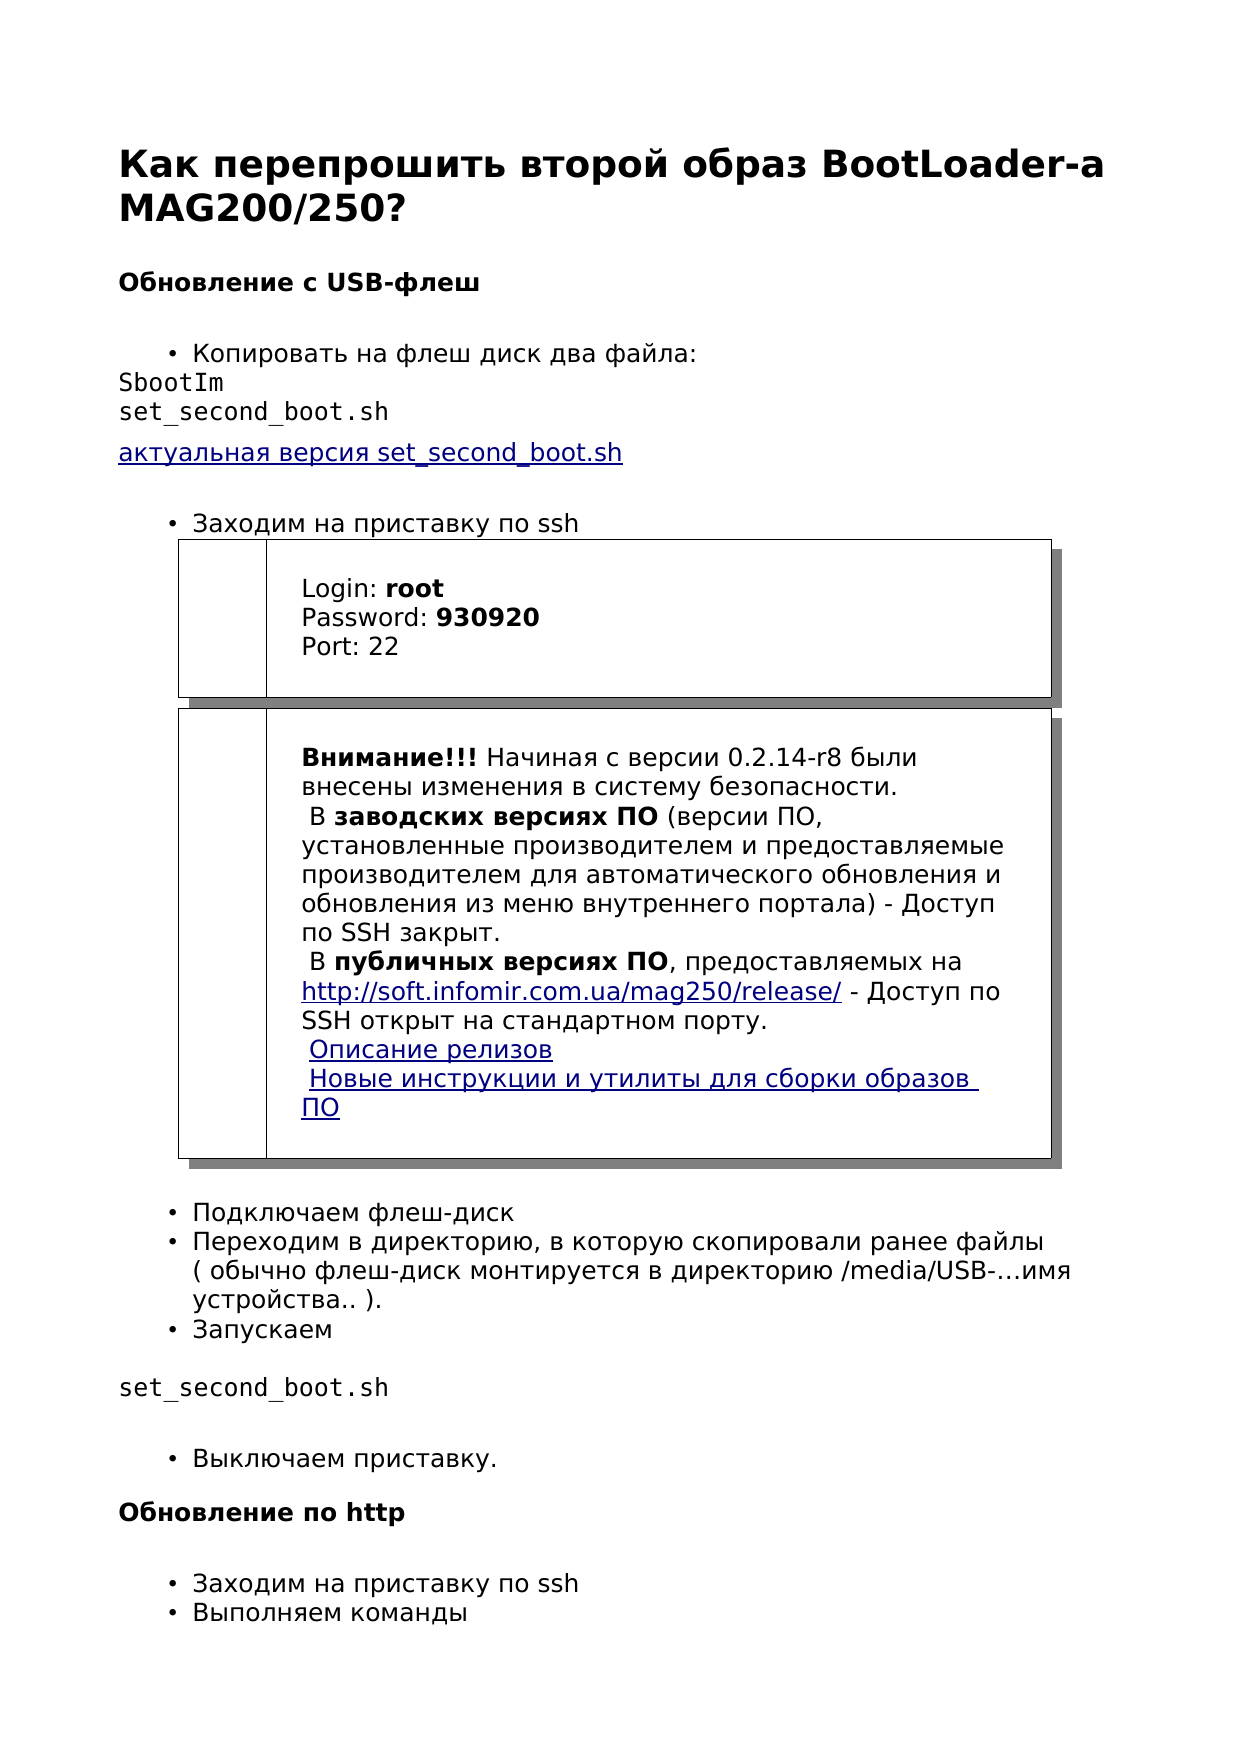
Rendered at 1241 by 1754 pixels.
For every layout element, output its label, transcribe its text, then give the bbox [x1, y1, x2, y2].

list Запускаем [177, 1315, 1122, 1344]
table_header Внимание!!! Начиная с версии 0.2.14-r8 были внесены изменения в систему безопасности. В заводских версиях ПО (версии ПО, установленные производителем и предоставляемые производителем для автоматического обновления и обновления из меню внутреннего портала) - Доступ по SSH закрыт. В публичных версиях ПО, предоставляемых на http://soft.infomir.com.ua/mag250/release/ - Доступ по SSH открыт на стандартном порту. Описание релизов Новые инструкции и утилиты для сборки образов ПО [267, 709, 1051, 1158]
table_header [179, 709, 266, 1158]
list Заходим на приставку по ssh [177, 509, 1122, 539]
text актуальная версия set_second_boot.sh [118, 438, 1122, 467]
list Выполняем команды [177, 1598, 1122, 1627]
subtitle Как перепрошить второй образ BootLoader-a MAG200/250? [118, 143, 1122, 230]
subtitle Обновление по http [118, 1498, 1122, 1527]
list Подключаем флеш-диск [177, 1198, 1122, 1227]
table_header [179, 540, 266, 697]
list Выключаем приставку. [177, 1444, 1122, 1473]
table_header Login: root Password: 930920 Port: 22 [267, 540, 1051, 697]
subtitle Обновление с USB-флеш [118, 268, 1122, 297]
list Копировать на флеш диск два файла: [177, 339, 1122, 368]
list Переходим в директорию, в которую скопировали ранее файлы ( обычно флеш-диск монтируется в директорию /media/USB-…имя устройства.. ). [177, 1227, 1122, 1315]
text SbootIm set_second_boot.sh [118, 368, 1122, 427]
list Заходим на приставку по ssh [177, 1569, 1122, 1598]
text set_second_boot.sh [118, 1373, 1122, 1403]
